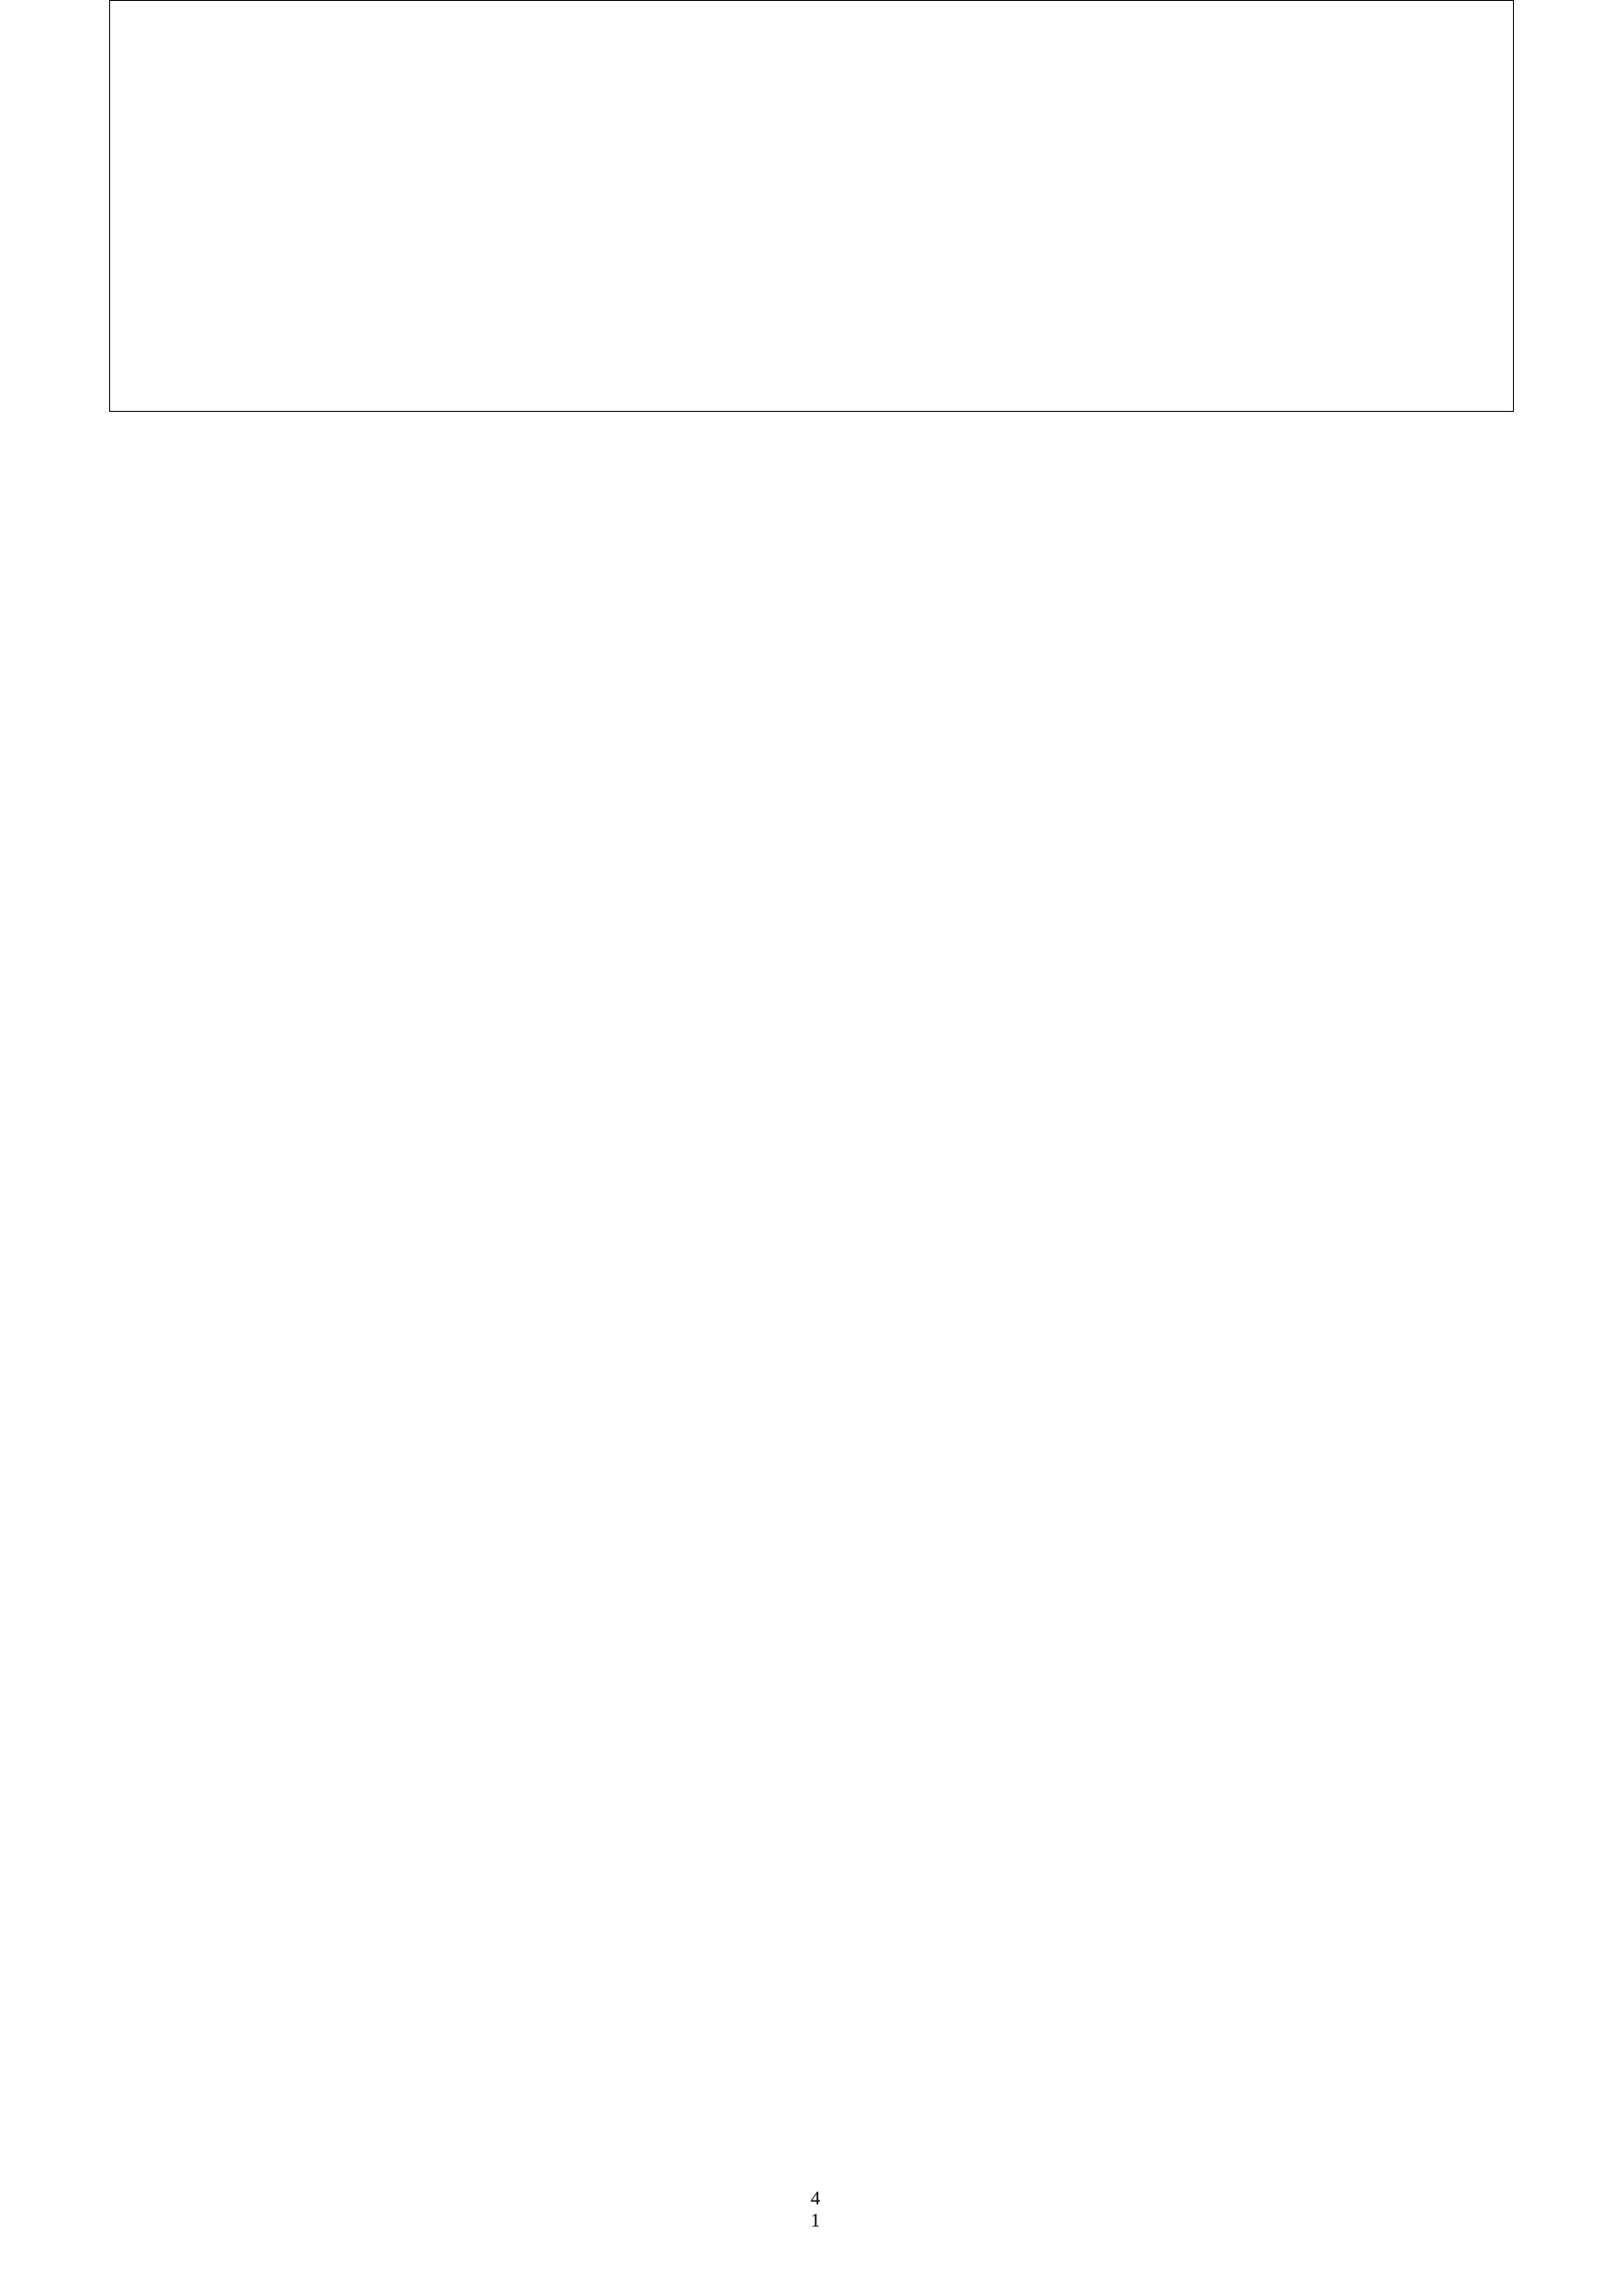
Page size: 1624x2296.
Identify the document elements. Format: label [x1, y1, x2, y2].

table_cell [110, 1, 1513, 411]
